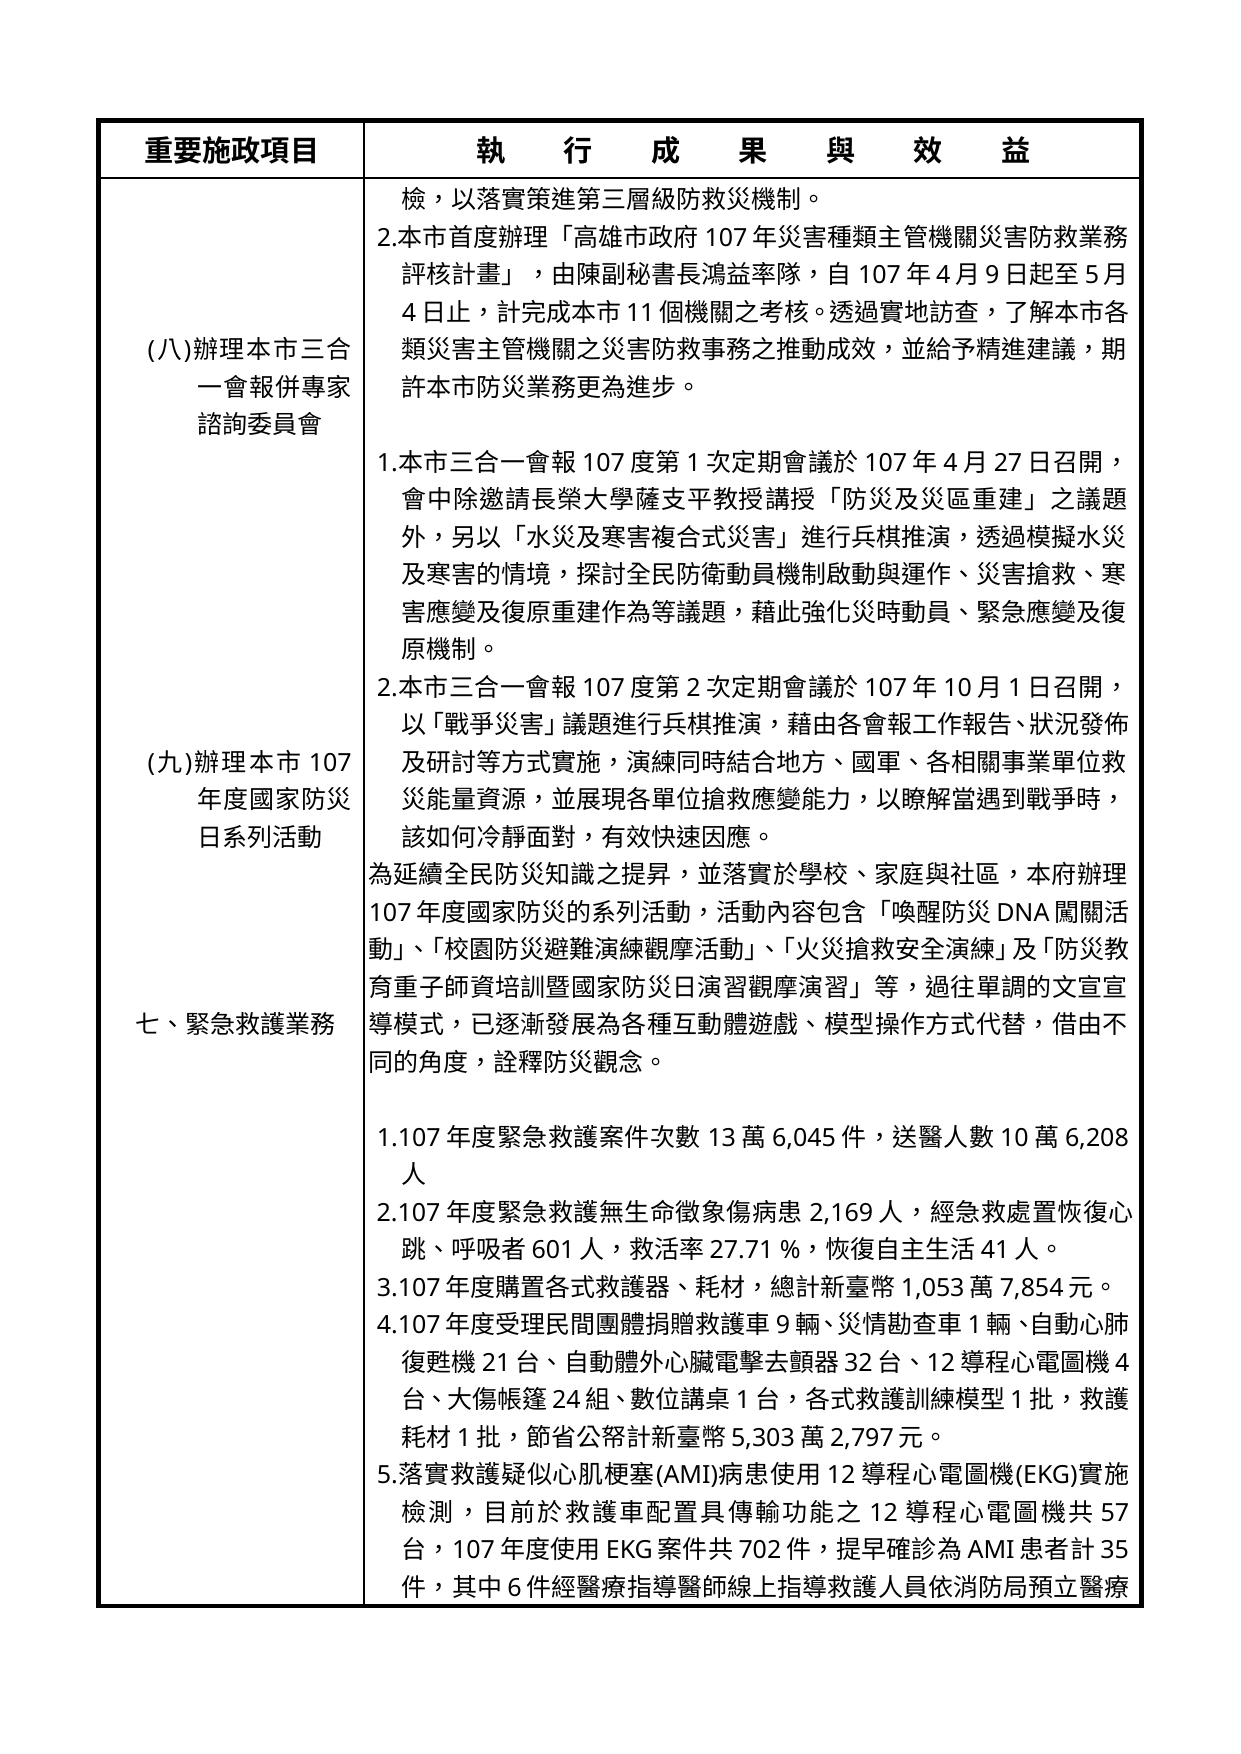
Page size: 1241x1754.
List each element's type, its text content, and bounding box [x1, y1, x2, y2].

table_cell (八)辦理本市三合一會報併專家諮詢委員會 (九)辦理本市107年度國家防災日系列活動 七、緊急救護業務 [101, 179, 363, 1604]
table_cell 檢，以落實策進第三層級防救災機制。 2.本市首度辦理「高雄市政府107年災害種類主管機關災害防救業務評核計畫」，由陳副秘書長鴻益率隊，自107年4月9日起至5月4日止，計完成本市11個機關之考核。透過實地訪查，了解本市各類災害主管機關之災害防救事務之推動成效，並給予精進建議，期許本市防災業務更為進步。 1.本市三合一會報107度第1次定期會議於107年4月27日召開，會中除邀請長榮大學薩支平教授講授「防災及災區重建」之議題外，另以「水災及寒害複合式災害」進行兵棋推演，透過模擬水災及寒害的情境，探討全民防衛動員機制啟動與運作、災害搶救、寒害應變及復原重建作為等議題，藉此強化災時動員、緊急應變及復原機制。 2.本市三合一會報107度第2次定期會議於107年10月1日召開，以「戰爭災害」議題進行兵棋推演，藉由各會報工作報告、狀況發佈及研討等方式實施，演練同時結合地方、國軍、各相關事業單位救災能量資源，並展現各單位搶救應變能力，以瞭解當遇到戰爭時，該如何冷靜面對，有效快速因應。 為延續全民防災知識之提昇，並落實於學校、家庭與社區，本府辦理107年度國家防災的系列活動，活動內容包含「喚醒防災DNA闖關活動」、「校園防災避難演練觀摩活動」、「火災搶救安全演練」及「防災教育重子師資培訓暨國家防災日演習觀摩演習」等，過往單調的文宣宣導模式，已逐漸發展為各種互動體遊戲、模型操作方式代替，借由不同的角度，詮釋防災觀念。 1.107年度緊急救護案件次數13萬6,045件，送醫人數10萬6,208人 2.107年度緊急救護無生命徵象傷病患2,169人，經急救處置恢復心跳、呼吸者601人，救活率27.71 %，恢復自主生活41人。 3.107年度購置各式救護器、耗材，總計新臺幣1,053萬7,854元。 4.107年度受理民間團體捐贈救護車9輛、災情勘查車1輛、自動心肺復甦機21台、自動體外心臟電擊去顫器32台、12導程心電圖機4台、大傷帳篷24組、數位講桌1台，各式救護訓練模型1批，救護耗材1批，節省公帑計新臺幣5,303萬2,797元。 5.落實救護疑似心肌梗塞(AMI)病患使用12導程心電圖機(EKG)實施檢測，目前於救護車配置具傳輸功能之12導程心電圖機共57台，107年度使用EKG案件共702件，提早確診為AMI患者計35件，其中6件經醫療指導醫師線上指導救護人員依消防局預立醫療 [365, 179, 1139, 1604]
table_header 執 行 成 果 與 效 益 [365, 123, 1139, 177]
table_header 重要施政項目 [101, 123, 363, 177]
